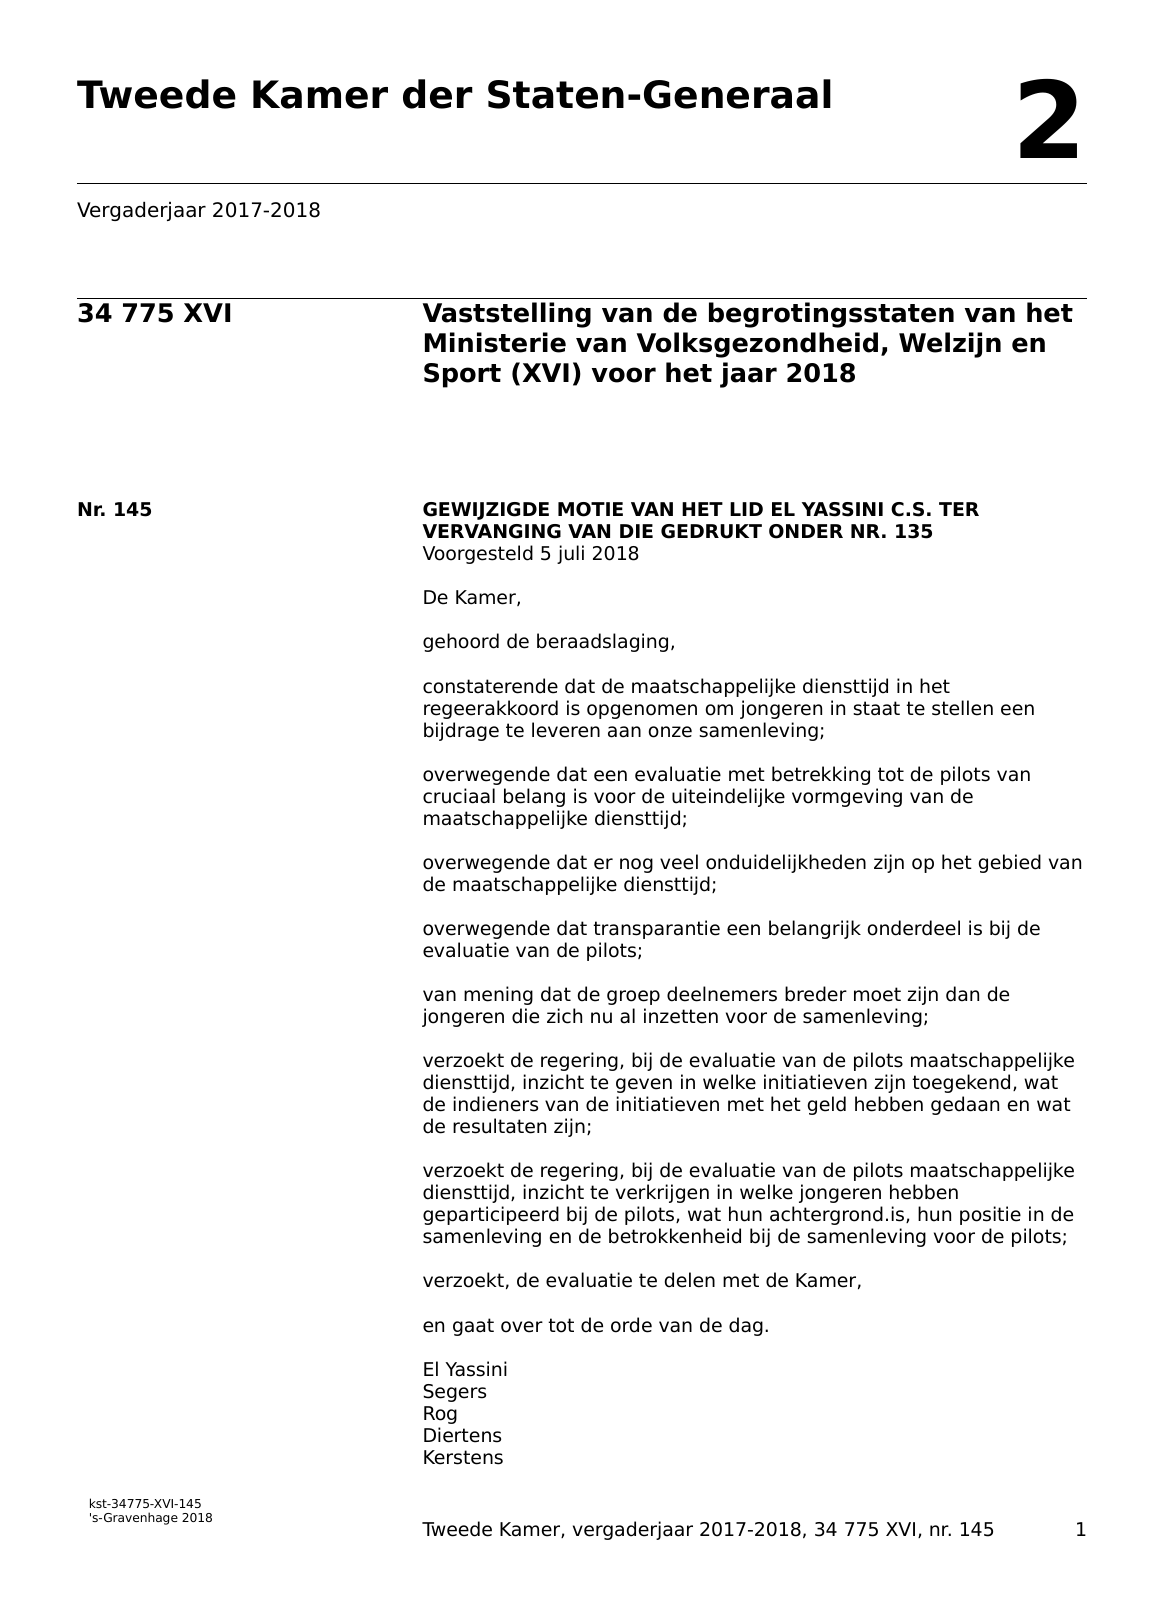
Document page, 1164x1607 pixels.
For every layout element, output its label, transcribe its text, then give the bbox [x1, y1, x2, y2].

subtitle 34 775 XVI Vaststelling van de begrotingsstaten van het Ministerie van Volksgezondheid, Welzijn en Sport (XVI) voor het jaar 2018 [77, 299, 1087, 388]
subtitle Nr. 145 GEWIJZIGDE MOTIE VAN HET LID EL YASSINI C.S. TER VERVANGING VAN DIE GEDRUKT ONDER NR. 135 [77, 499, 1087, 543]
text verzoekt, de evaluatie te delen met de Kamer, [422, 1270, 1087, 1292]
text De Kamer, [422, 587, 1087, 609]
text overwegende dat er nog veel onduidelijkheden zijn op het gebied van de maatschappelijke diensttijd; [422, 852, 1087, 896]
text kst-34775-XVI-145 [88, 1497, 323, 1511]
table_header 2 [886, 59, 1087, 183]
text Diertens [422, 1425, 1087, 1447]
text 's-Gravenhage 2018 [88, 1511, 323, 1525]
text en gaat over tot de orde van de dag. [422, 1314, 1087, 1337]
table_cell Vergaderjaar 2017-2018 [77, 184, 1087, 298]
text verzoekt de regering, bij de evaluatie van de pilots maatschappelijke diensttijd, inzicht te geven in welke initiatieven zijn toegekend, wat de indieners van de initiatieven met het geld hebben gedaan en wat de resultaten zijn; [422, 1050, 1087, 1138]
text overwegende dat een evaluatie met betrekking tot de pilots van cruciaal belang is voor de uiteindelijke vormgeving van de maatschappelijke diensttijd; [422, 764, 1087, 829]
table_header Tweede Kamer der Staten-Generaal [77, 59, 886, 183]
text constaterende dat de maatschappelijke diensttijd in het regeerakkoord is opgenomen om jongeren in staat te stellen een bijdrage te leveren aan onze samenleving; [422, 676, 1087, 741]
text Voorgesteld 5 juli 2018 [422, 543, 1087, 565]
text Segers [422, 1381, 1087, 1403]
text gehoord de beraadslaging, [422, 631, 1087, 653]
text Kerstens [422, 1447, 1087, 1469]
text verzoekt de regering, bij de evaluatie van de pilots maatschappelijke diensttijd, inzicht te verkrijgen in welke jongeren hebben geparticipeerd bij de pilots, wat hun achtergrond.is, hun positie in de samenleving en de betrokkenheid bij de samenleving voor de pilots; [422, 1160, 1087, 1248]
text El Yassini [422, 1359, 1087, 1381]
text overwegende dat transparantie een belangrijk onderdeel is bij de evaluatie van de pilots; [422, 918, 1087, 962]
text van mening dat de groep deelnemers breder moet zijn dan de jongeren die zich nu al inzetten voor de samenleving; [422, 984, 1087, 1028]
text Rog [422, 1403, 1087, 1425]
